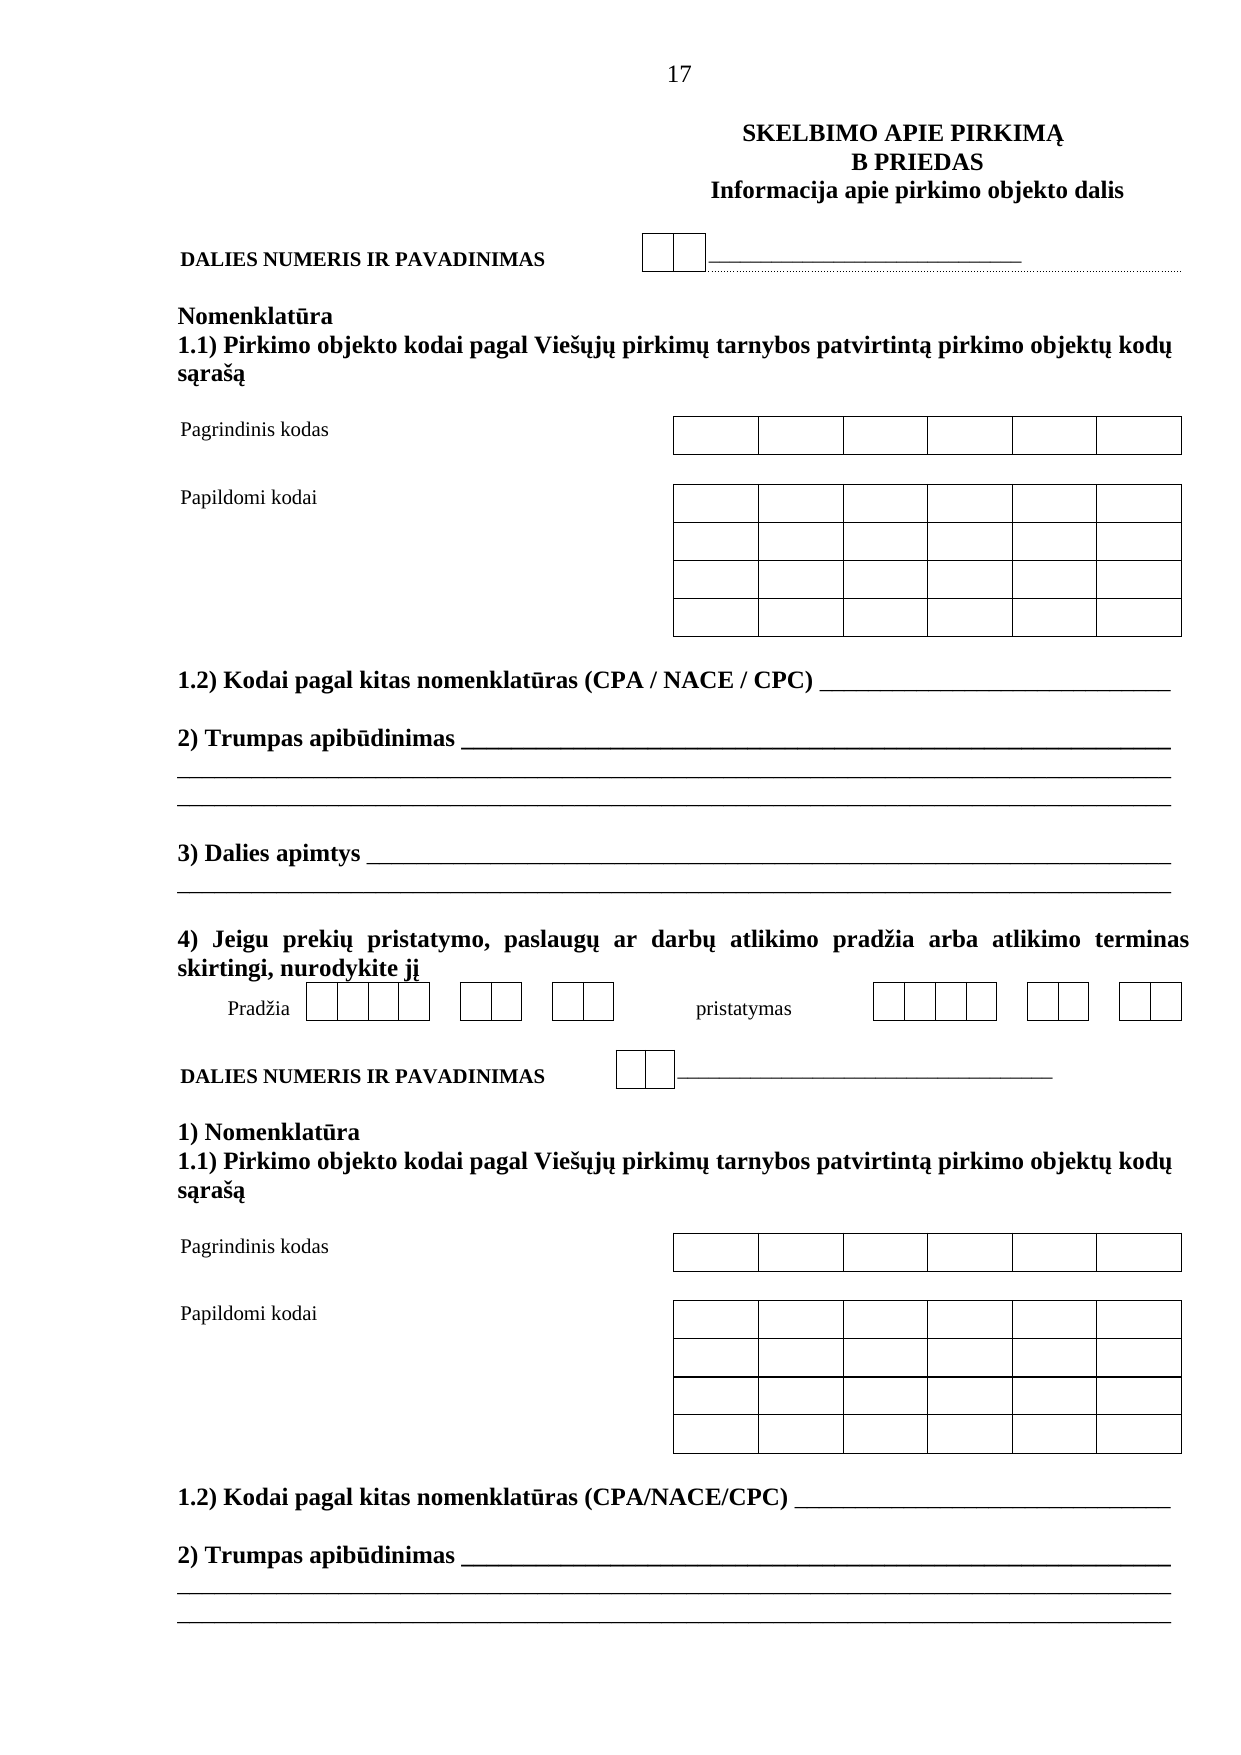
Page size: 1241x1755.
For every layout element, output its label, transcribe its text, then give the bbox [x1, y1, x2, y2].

table_header [674, 234, 705, 271]
table_header [905, 983, 935, 1020]
table_header Pagrindinis kodas [177, 1233, 673, 1271]
table_header [492, 983, 521, 1020]
table_header [584, 983, 613, 1020]
table_header [1089, 982, 1119, 1020]
table_header [674, 1301, 758, 1338]
table_header [759, 1301, 843, 1338]
table_cell [844, 561, 927, 598]
table_header [874, 983, 904, 1020]
table_header [674, 1234, 758, 1271]
table_header DALIES NUMERIS IR PAVADINIMAS [177, 1050, 616, 1088]
table_cell [1097, 523, 1181, 560]
table_header [1151, 983, 1181, 1020]
table_header [369, 983, 398, 1020]
table_cell [759, 523, 843, 560]
table_header Pradžia [225, 982, 306, 1020]
table_header Papildomi kodai [177, 1300, 673, 1338]
table_cell [177, 1414, 673, 1452]
table_header [1013, 1301, 1096, 1338]
table_header [177, 982, 224, 1020]
text 1) Nomenklatūra [177, 1117, 1181, 1146]
table_cell [759, 561, 843, 598]
table_cell [674, 523, 758, 560]
text B PRIEDAS [177, 147, 1181, 176]
table_header [646, 1051, 674, 1088]
table_header [553, 983, 583, 1020]
table_header [430, 982, 460, 1020]
text Nomenklatūra [177, 301, 1181, 330]
table_cell [1097, 599, 1181, 636]
table_cell [1013, 523, 1096, 560]
text skElbimo apie pirkimą [177, 118, 1181, 147]
table_cell [177, 1338, 673, 1376]
table_header [674, 485, 758, 522]
table_cell [844, 1415, 927, 1452]
table_cell [1097, 1378, 1181, 1414]
table_cell [759, 1378, 843, 1414]
table_header [844, 485, 927, 522]
table_header [307, 983, 337, 1020]
table_header [461, 983, 491, 1020]
table_cell [674, 1378, 758, 1414]
table_header [967, 983, 996, 1020]
text 2) Trumpas apibūdinimas [177, 723, 1240, 752]
table_header [399, 983, 429, 1020]
table_cell [928, 1339, 1012, 1376]
table_header [844, 417, 927, 454]
table_cell [674, 1339, 758, 1376]
table_header [1059, 983, 1088, 1020]
table_header [928, 417, 1012, 454]
table_cell [1013, 1415, 1096, 1452]
table_header [1013, 485, 1096, 522]
text 4) Jeigu prekių pristatymo, paslaugų ar darbų atlikimo pradžia arba atlikimo terminas skirtingi, nurodykite jį [177, 924, 1190, 982]
table_header DALIES NUMERIS IR PAVADINIMAS [177, 233, 642, 271]
table_cell [759, 1415, 843, 1452]
text Informacija apie pirkimo objekto dalis [177, 176, 1181, 204]
table_header [338, 983, 368, 1020]
table_cell [1013, 599, 1096, 636]
table_cell [177, 522, 673, 560]
table_cell [928, 1378, 1012, 1414]
table_cell [844, 1378, 927, 1414]
table_header [759, 485, 843, 522]
table_header [1097, 417, 1181, 454]
table_header pristatymas [614, 982, 873, 1020]
table_cell [177, 560, 673, 598]
table_cell [1013, 1378, 1096, 1414]
table_cell [177, 598, 673, 636]
table_cell [928, 599, 1012, 636]
table_header [1120, 983, 1150, 1020]
table_header [936, 983, 966, 1020]
text 1.2) Kodai pagal kitas nomenklatūras (CPA/NACE/CPC) [177, 1482, 1181, 1511]
table_cell [759, 1339, 843, 1376]
table_header Pagrindinis kodas [177, 416, 673, 454]
table_header [928, 485, 1012, 522]
text 3) Dalies apimtys [177, 838, 1240, 867]
table_header [759, 1234, 843, 1271]
table_header ______________________________ [706, 233, 1181, 271]
table_header [844, 1234, 927, 1271]
table_header ____________________________________ [675, 1050, 1181, 1088]
table_header [844, 1301, 927, 1338]
table_header [617, 1051, 645, 1088]
table_cell [1097, 561, 1181, 598]
table_cell [844, 599, 927, 636]
table_header [1097, 485, 1181, 522]
table_cell [1097, 1339, 1181, 1376]
text 2) Trumpas apibūdinimas [177, 1540, 1181, 1568]
table_header [643, 234, 673, 271]
table_cell [759, 599, 843, 636]
table_header [928, 1234, 1012, 1271]
table_header [674, 417, 758, 454]
table_cell [1013, 1339, 1096, 1376]
table_cell [1013, 561, 1096, 598]
table_cell [928, 561, 1012, 598]
text 1.1) Pirkimo objekto kodai pagal Viešųjų pirkimų tarnybos patvirtintą pirkimo objektų kodų sąrašą [177, 1146, 1181, 1204]
table_header Papildomi kodai [177, 484, 673, 522]
table_header [1013, 1234, 1096, 1271]
text 1.2) Kodai pagal kitas nomenklatūras (CPA / NACE / CPC) [177, 666, 1181, 694]
table_cell [844, 1339, 927, 1376]
table_header [1097, 1234, 1181, 1271]
table_header [759, 417, 843, 454]
table_cell [177, 1376, 673, 1414]
table_cell [674, 561, 758, 598]
table_cell [1097, 1415, 1181, 1452]
table_cell [928, 523, 1012, 560]
text 1.1) Pirkimo objekto kodai pagal Viešųjų pirkimų tarnybos patvirtintą pirkimo objektų kodų sąrašą [177, 330, 1181, 387]
table_header [1028, 983, 1058, 1020]
table_header [928, 1301, 1012, 1338]
table_cell [674, 1415, 758, 1452]
table_header [1013, 417, 1096, 454]
table_header [1097, 1301, 1181, 1338]
table_header [522, 982, 552, 1020]
table_cell [674, 599, 758, 636]
table_cell [844, 523, 927, 560]
table_cell [928, 1415, 1012, 1452]
table_header [997, 982, 1027, 1020]
